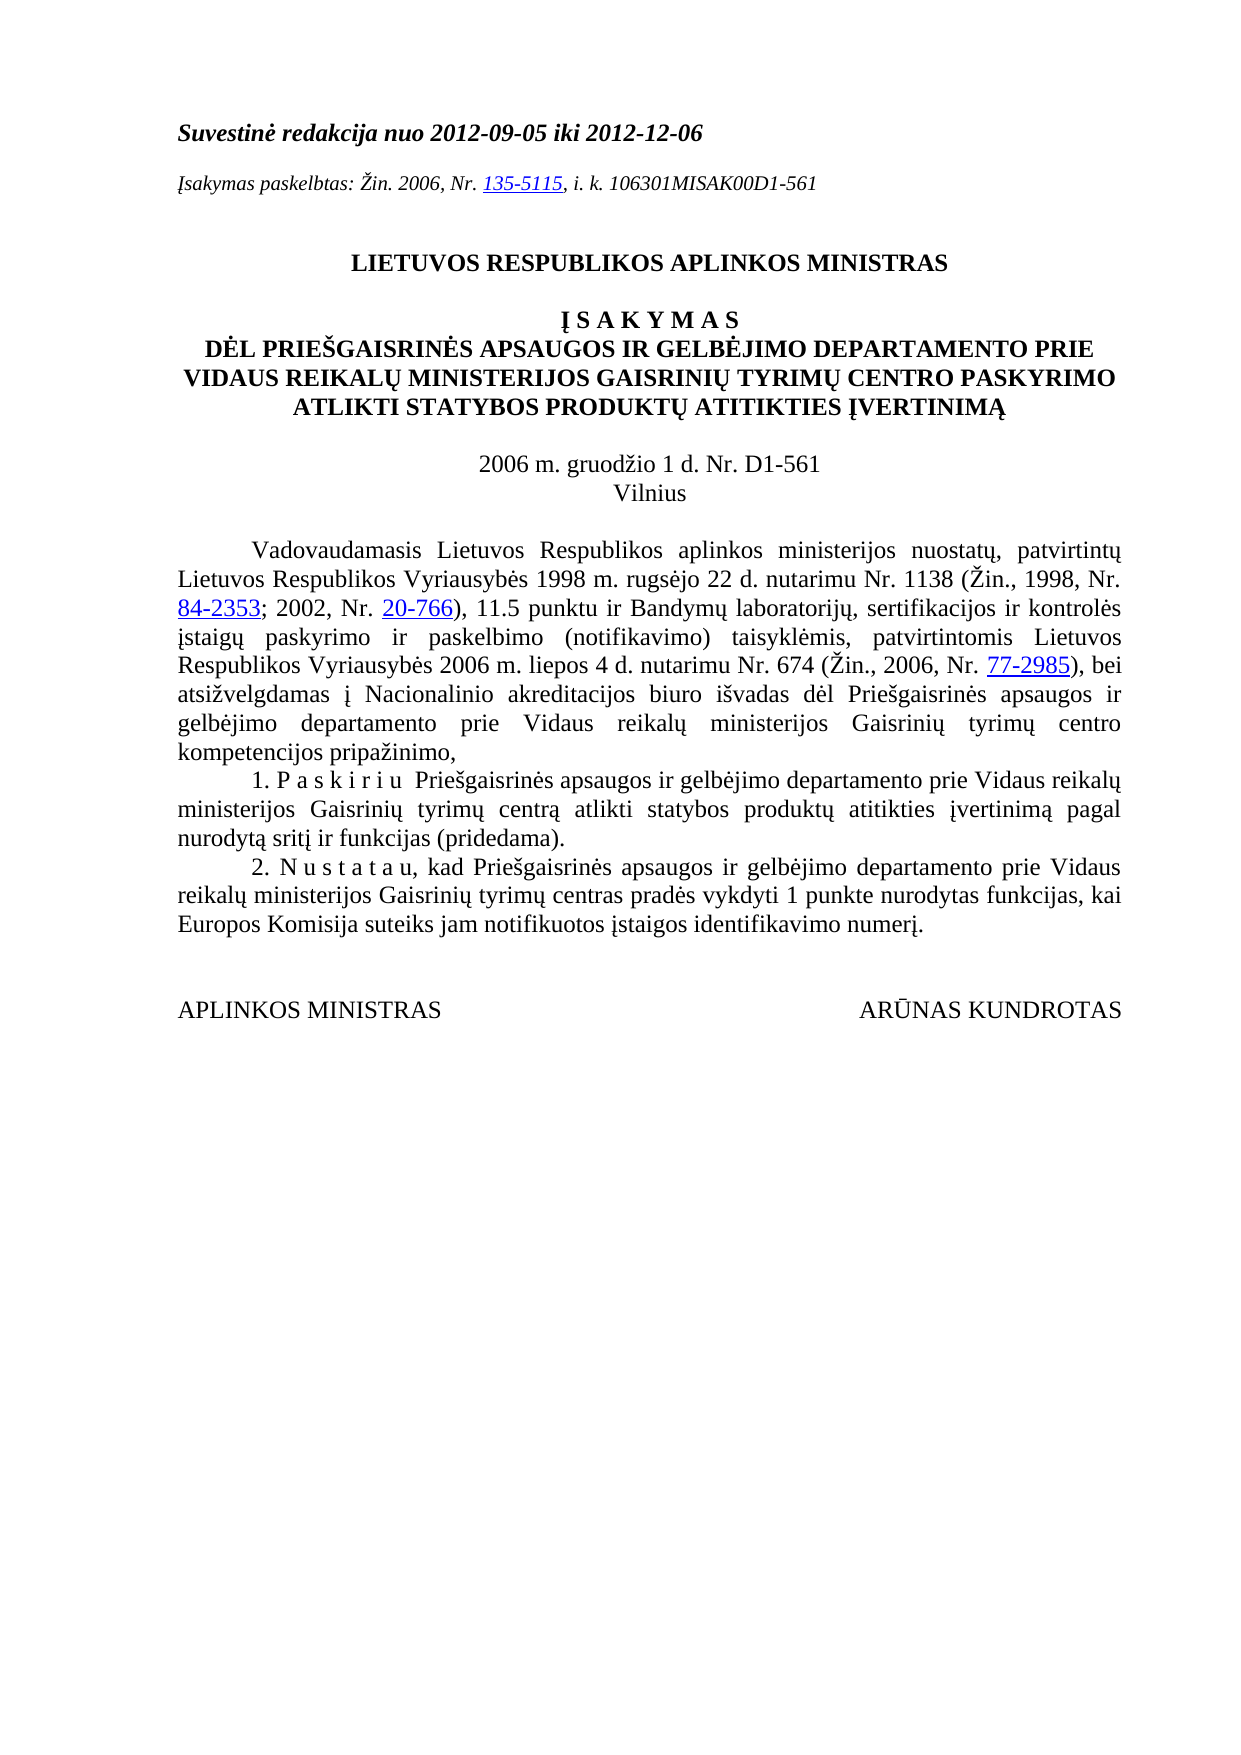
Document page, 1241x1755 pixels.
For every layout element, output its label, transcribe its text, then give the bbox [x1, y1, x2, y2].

text 2006 m. gruodžio 1 d. Nr. D1-561 [177, 449, 1122, 478]
text APLINKOS MINISTRAS ARŪNAS KUNDROTAS [177, 995, 1122, 1024]
text Įsakymas paskelbtas: Žin. 2006, Nr. 135-5115, i. k. 106301MISAK00D1-561 [177, 171, 1122, 195]
text Suvestinė redakcija nuo 2012-09-05 iki 2012-12-06 [177, 118, 1122, 147]
text Vadovaudamasis Lietuvos Respublikos aplinkos ministerijos nuostatų, patvirtintų Lietuvos Respublikos Vyriausybės 1998 m. rugsėjo 22 d. nutarimu Nr. 1138 (Žin., 1998, Nr. 84-2353; 2002, Nr. 20-766), 11.5 punktu ir Bandymų laboratorijų, sertifikacijos ir kontrolės įstaigų paskyrimo ir paskelbimo (notifikavimo) taisyklėmis, patvirtintomis Lietuvos Respublikos Vyriausybės 2006 m. liepos 4 d. nutarimu Nr. 674 (Žin., 2006, Nr. 77-2985), bei atsižvelgdamas į Nacionalinio akreditacijos biuro išvadas dėl Priešgaisrinės apsaugos ir gelbėjimo departamento prie Vidaus reikalų ministerijos Gaisrinių tyrimų centro kompetencijos pripažinimo, [177, 535, 1122, 765]
text DĖL PRIEŠGAISRINĖS APSAUGOS IR GELBĖJIMO DEPARTAMENTO PRIE VIDAUS REIKALŲ MINISTERIJOS GAISRINIŲ TYRIMŲ CENTRO PASKYRIMO ATLIKTI STATYBOS PRODUKTŲ ATITIKTIES ĮVERTINIMĄ [177, 334, 1122, 420]
text 2. Nustatau, kad Priešgaisrinės apsaugos ir gelbėjimo departamento prie Vidaus reikalų ministerijos Gaisrinių tyrimų centras pradės vykdyti 1 punkte nurodytas funkcijas, kai Europos Komisija suteiks jam notifikuotos įstaigos identifikavimo numerį. [177, 852, 1122, 938]
text Į S A K Y M A S [177, 305, 1122, 334]
text Vilnius [177, 478, 1122, 507]
text 1. Paskiriu Priešgaisrinės apsaugos ir gelbėjimo departamento prie Vidaus reikalų ministerijos Gaisrinių tyrimų centrą atlikti statybos produktų atitikties įvertinimą pagal nurodytą sritį ir funkcijas (pridedama). [177, 765, 1122, 852]
text LIETUVOS RESPUBLIKOS APLINKOS MINISTRAS [177, 248, 1122, 277]
